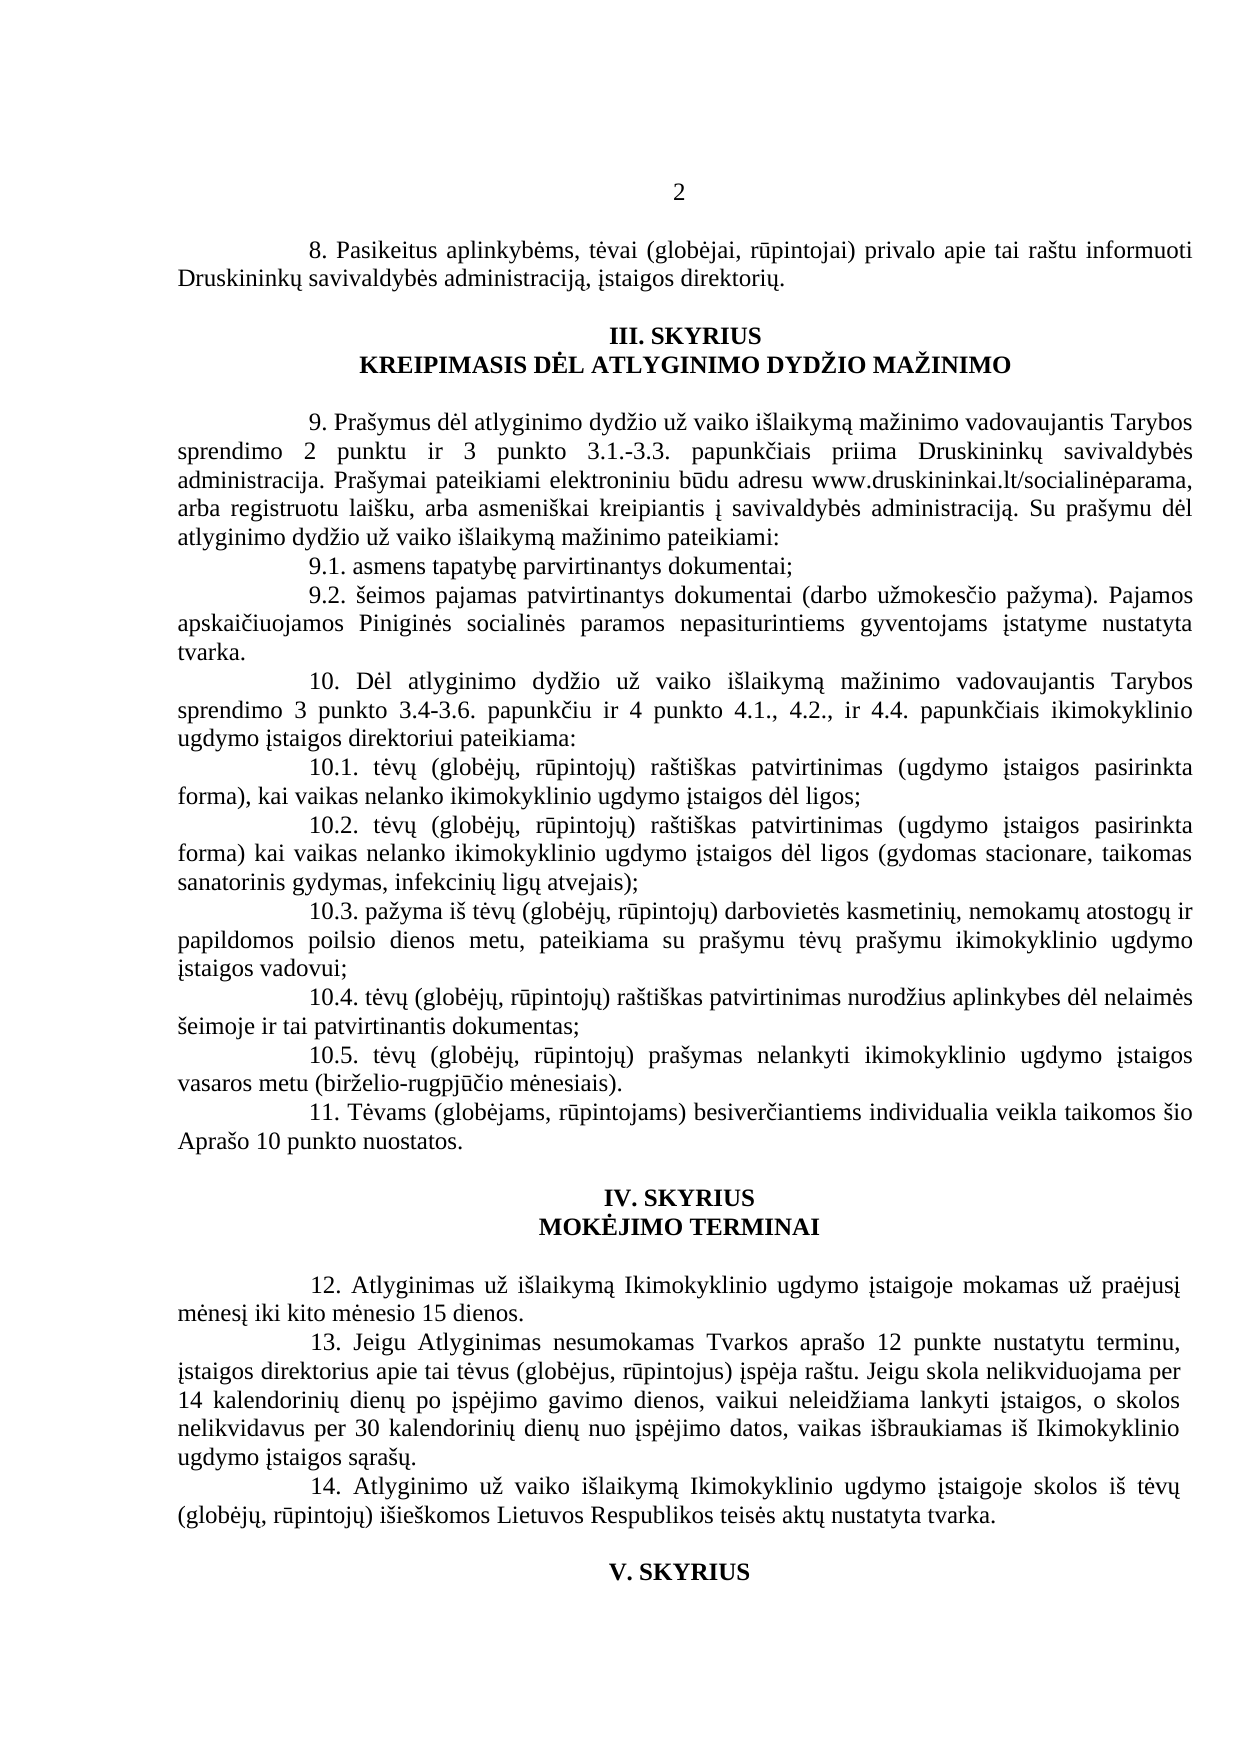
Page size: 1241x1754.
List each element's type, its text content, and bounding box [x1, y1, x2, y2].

text IV. SKYRIUS [177, 1183, 1181, 1212]
text 9.2. šeimos pajamas patvirtinantys dokumentai (darbo užmokesčio pažyma). Pajamos apskaičiuojamos Piniginės socialinės paramos nepasiturintiems gyventojams įstatyme nustatyta tvarka. [177, 580, 1193, 666]
text KREIPIMASIS DĖL ATLYGINIMO DYDŽIO MAŽINIMO [177, 350, 1193, 378]
text 10.5. tėvų (globėjų, rūpintojų) prašymas nelankyti ikimokyklinio ugdymo įstaigos vasaros metu (birželio-rugpjūčio mėnesiais). [177, 1040, 1193, 1097]
text 12. Atlyginimas už išlaikymą Ikimokyklinio ugdymo įstaigoje mokamas už praėjusį mėnesį iki kito mėnesio 15 dienos. [177, 1270, 1181, 1327]
text 10.3. pažyma iš tėvų (globėjų, rūpintojų) darbovietės kasmetinių, nemokamų atostogų ir papildomos poilsio dienos metu, pateikiama su prašymu tėvų prašymu ikimokyklinio ugdymo įstaigos vadovui; [177, 896, 1193, 982]
text 9.1. asmens tapatybę parvirtinantys dokumentai; [177, 551, 1193, 580]
text 13. Jeigu Atlyginimas nesumokamas Tvarkos aprašo 12 punkte nustatytu terminu, įstaigos direktorius apie tai tėvus (globėjus, rūpintojus) įspėja raštu. Jeigu skola nelikviduojama per 14 kalendorinių dienų po įspėjimo gavimo dienos, vaikui neleidžiama lankyti įstaigos, o skolos nelikvidavus per 30 kalendorinių dienų nuo įspėjimo datos, vaikas išbraukiamas iš Ikimokyklinio ugdymo įstaigos sąrašų. [177, 1327, 1181, 1471]
text 11. Tėvams (globėjams, rūpintojams) besiverčiantiems individualia veikla taikomos šio Aprašo 10 punkto nuostatos. [177, 1097, 1193, 1155]
text 10.1. tėvų (globėjų, rūpintojų) raštiškas patvirtinimas (ugdymo įstaigos pasirinkta forma), kai vaikas nelanko ikimokyklinio ugdymo įstaigos dėl ligos; [177, 752, 1193, 810]
text 8. Pasikeitus aplinkybėms, tėvai (globėjai, rūpintojai) privalo apie tai raštu informuoti Druskininkų savivaldybės administraciją, įstaigos direktorių. [177, 235, 1193, 292]
text V. SKYRIUS [177, 1557, 1181, 1586]
text 10.2. tėvų (globėjų, rūpintojų) raštiškas patvirtinimas (ugdymo įstaigos pasirinkta forma) kai vaikas nelanko ikimokyklinio ugdymo įstaigos dėl ligos (gydomas stacionare, taikomas sanatorinis gydymas, infekcinių ligų atvejais); [177, 810, 1193, 896]
text MOKĖJIMO TERMINAI [177, 1212, 1181, 1241]
text 10.4. tėvų (globėjų, rūpintojų) raštiškas patvirtinimas nurodžius aplinkybes dėl nelaimės šeimoje ir tai patvirtinantis dokumentas; [177, 982, 1193, 1040]
text III. SKYRIUS [177, 321, 1193, 350]
text 14. Atlyginimo už vaiko išlaikymą Ikimokyklinio ugdymo įstaigoje skolos iš tėvų (globėjų, rūpintojų) išieškomos Lietuvos Respublikos teisės aktų nustatyta tvarka. [177, 1471, 1181, 1528]
text 10. Dėl atlyginimo dydžio už vaiko išlaikymą mažinimo vadovaujantis Tarybos sprendimo 3 punkto 3.4-3.6. papunkčiu ir 4 punkto 4.1., 4.2., ir 4.4. papunkčiais ikimokyklinio ugdymo įstaigos direktoriui pateikiama: [177, 666, 1193, 752]
text 9. Prašymus dėl atlyginimo dydžio už vaiko išlaikymą mažinimo vadovaujantis Tarybos sprendimo 2 punktu ir 3 punkto 3.1.-3.3. papunkčiais priima Druskininkų savivaldybės administracija. Prašymai pateikiami elektroniniu būdu adresu www.druskininkai.lt/socialinėparama, arba registruotu laišku, arba asmeniškai kreipiantis į savivaldybės administraciją. Su prašymu dėl atlyginimo dydžio už vaiko išlaikymą mažinimo pateikiami: [177, 407, 1193, 551]
